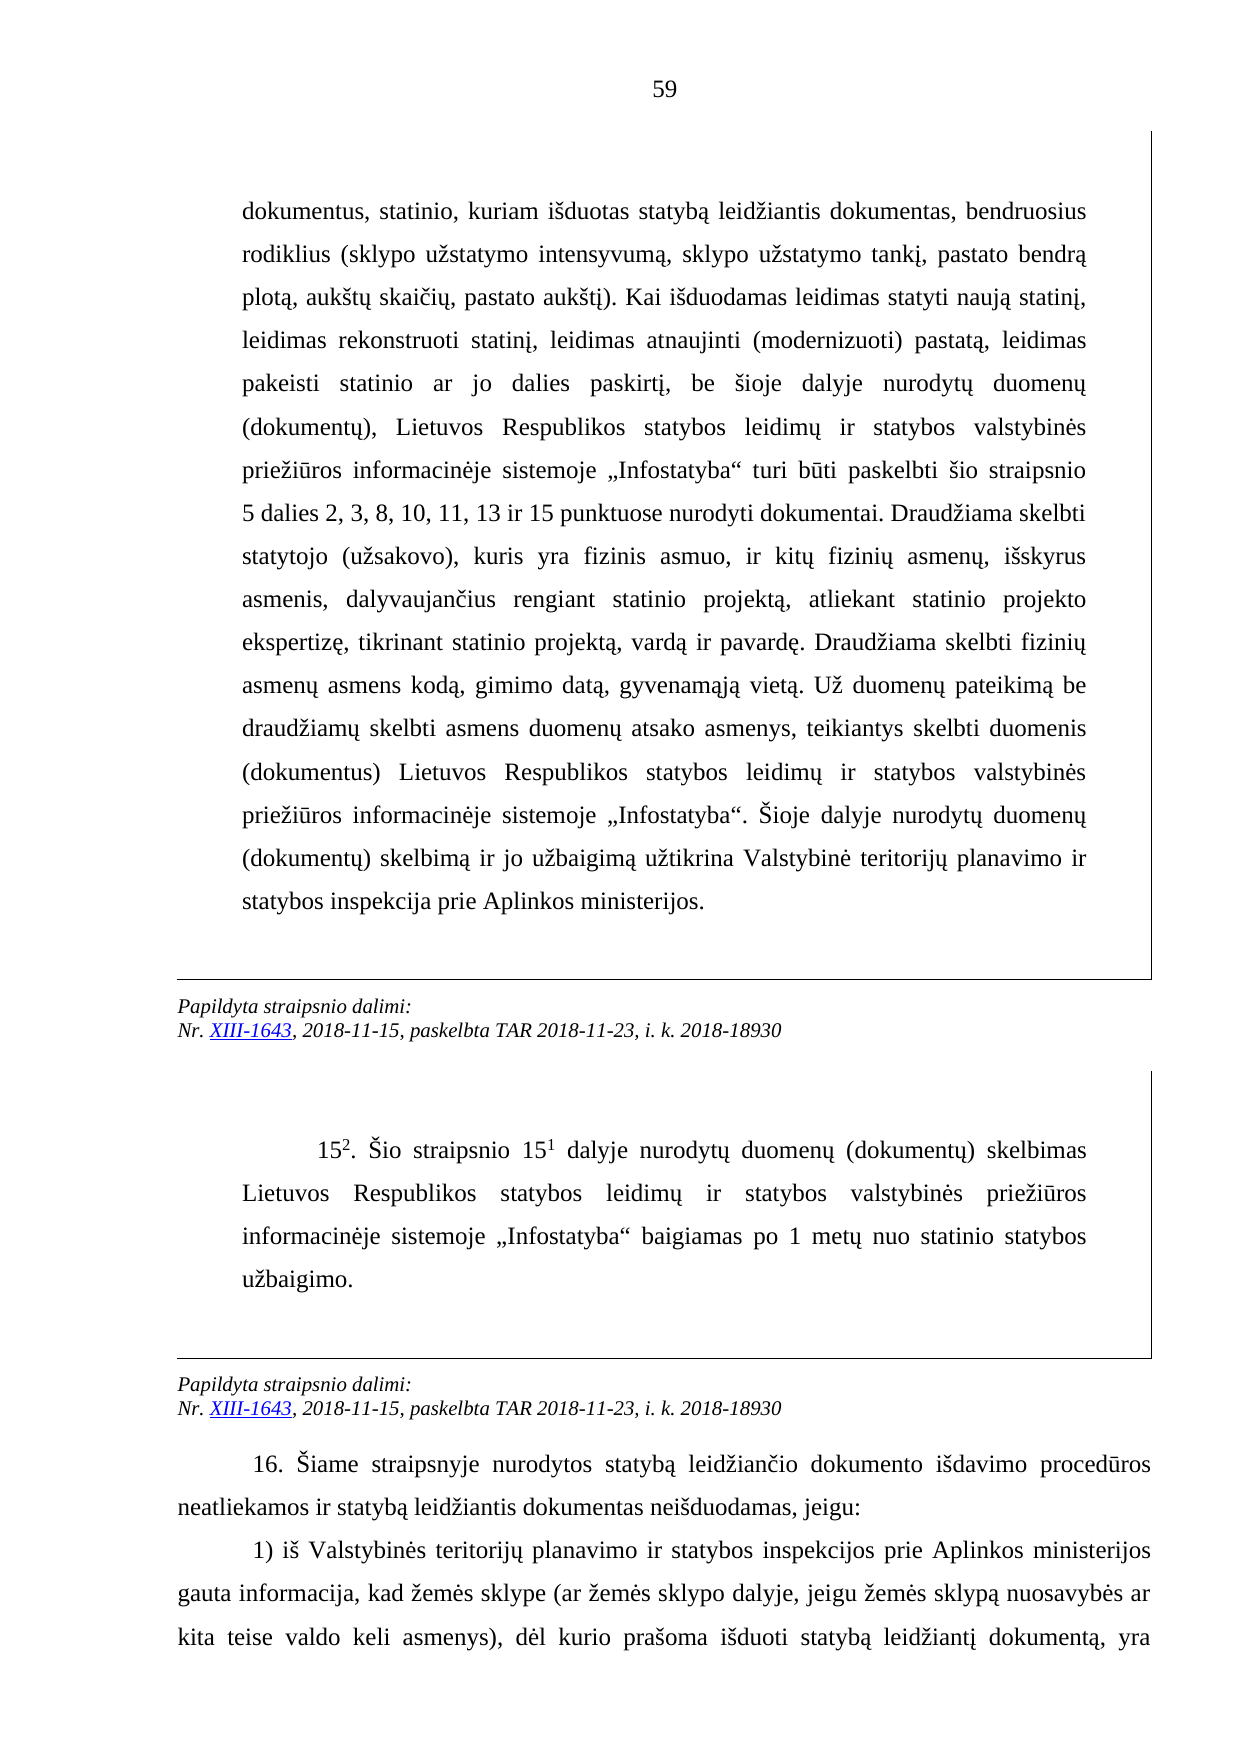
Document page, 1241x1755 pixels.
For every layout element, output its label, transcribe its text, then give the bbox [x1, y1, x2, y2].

text 16. Šiame straipsnyje nurodytos statybą leidžiančio dokumento išdavimo procedūros neatliekamos ir statybą leidžiantis dokumentas neišduodamas, jeigu: [177, 1449, 1152, 1521]
text Nr. XIII-1643, 2018-11-15, paskelbta TAR 2018-11-23, i. k. 2018-18930 [177, 1018, 1152, 1042]
text 152. Šio straipsnio 151 dalyje nurodytų duomenų (dokumentų) skelbimas Lietuvos Respublikos statybos leidimų ir statybos valstybinės priežiūros informacinėje sistemoje „Infostatyba“ baigiamas po 1 metų nuo statinio statybos užbaigimo. [177, 1071, 1151, 1358]
text Papildyta straipsnio dalimi: [177, 994, 1152, 1018]
text dokumentus, statinio, kuriam išduotas statybą leidžiantis dokumentas, bendruosius rodiklius (sklypo užstatymo intensyvumą, sklypo užstatymo tankį, pastato bendrą plotą, aukštų skaičių, pastato aukštį). Kai išduodamas leidimas statyti naują statinį, leidimas rekonstruoti statinį, leidimas atnaujinti (modernizuoti) pastatą, leidimas pakeisti statinio ar jo dalies paskirtį, be šioje dalyje nurodytų duomenų (dokumentų), Lietuvos Respublikos statybos leidimų ir statybos valstybinės priežiūros informacinėje sistemoje „Infostatyba“ turi būti paskelbti šio straipsnio 5 dalies 2, 3, 8, 10, 11, 13 ir 15 punktuose nurodyti dokumentai. Draudžiama skelbti statytojo (užsakovo), kuris yra fizinis asmuo, ir kitų fizinių asmenų, išskyrus asmenis, dalyvaujančius rengiant statinio projektą, atliekant statinio projekto ekspertizę, tikrinant statinio projektą, vardą ir pavardę. Draudžiama skelbti fizinių asmenų asmens kodą, gimimo datą, gyvenamąją vietą. Už duomenų pateikimą be draudžiamų skelbti asmens duomenų atsako asmenys, teikiantys skelbti duomenis (dokumentus) Lietuvos Respublikos statybos leidimų ir statybos valstybinės priežiūros informacinėje sistemoje „Infostatyba“. Šioje dalyje nurodytų duomenų (dokumentų) skelbimą ir jo užbaigimą užtikrina Valstybinė teritorijų planavimo ir statybos inspekcija prie Aplinkos ministerijos. [177, 131, 1151, 979]
text Nr. XIII-1643, 2018-11-15, paskelbta TAR 2018-11-23, i. k. 2018-18930 [177, 1396, 1152, 1420]
text 1) iš Valstybinės teritorijų planavimo ir statybos inspekcijos prie Aplinkos ministerijos gauta informacija, kad žemės sklype (ar žemės sklypo dalyje, jeigu žemės sklypą nuosavybės ar kita teise valdo keli asmenys), dėl kurio prašoma išduoti statybą leidžiantį dokumentą, yra [177, 1535, 1152, 1650]
text Papildyta straipsnio dalimi: [177, 1372, 1152, 1396]
